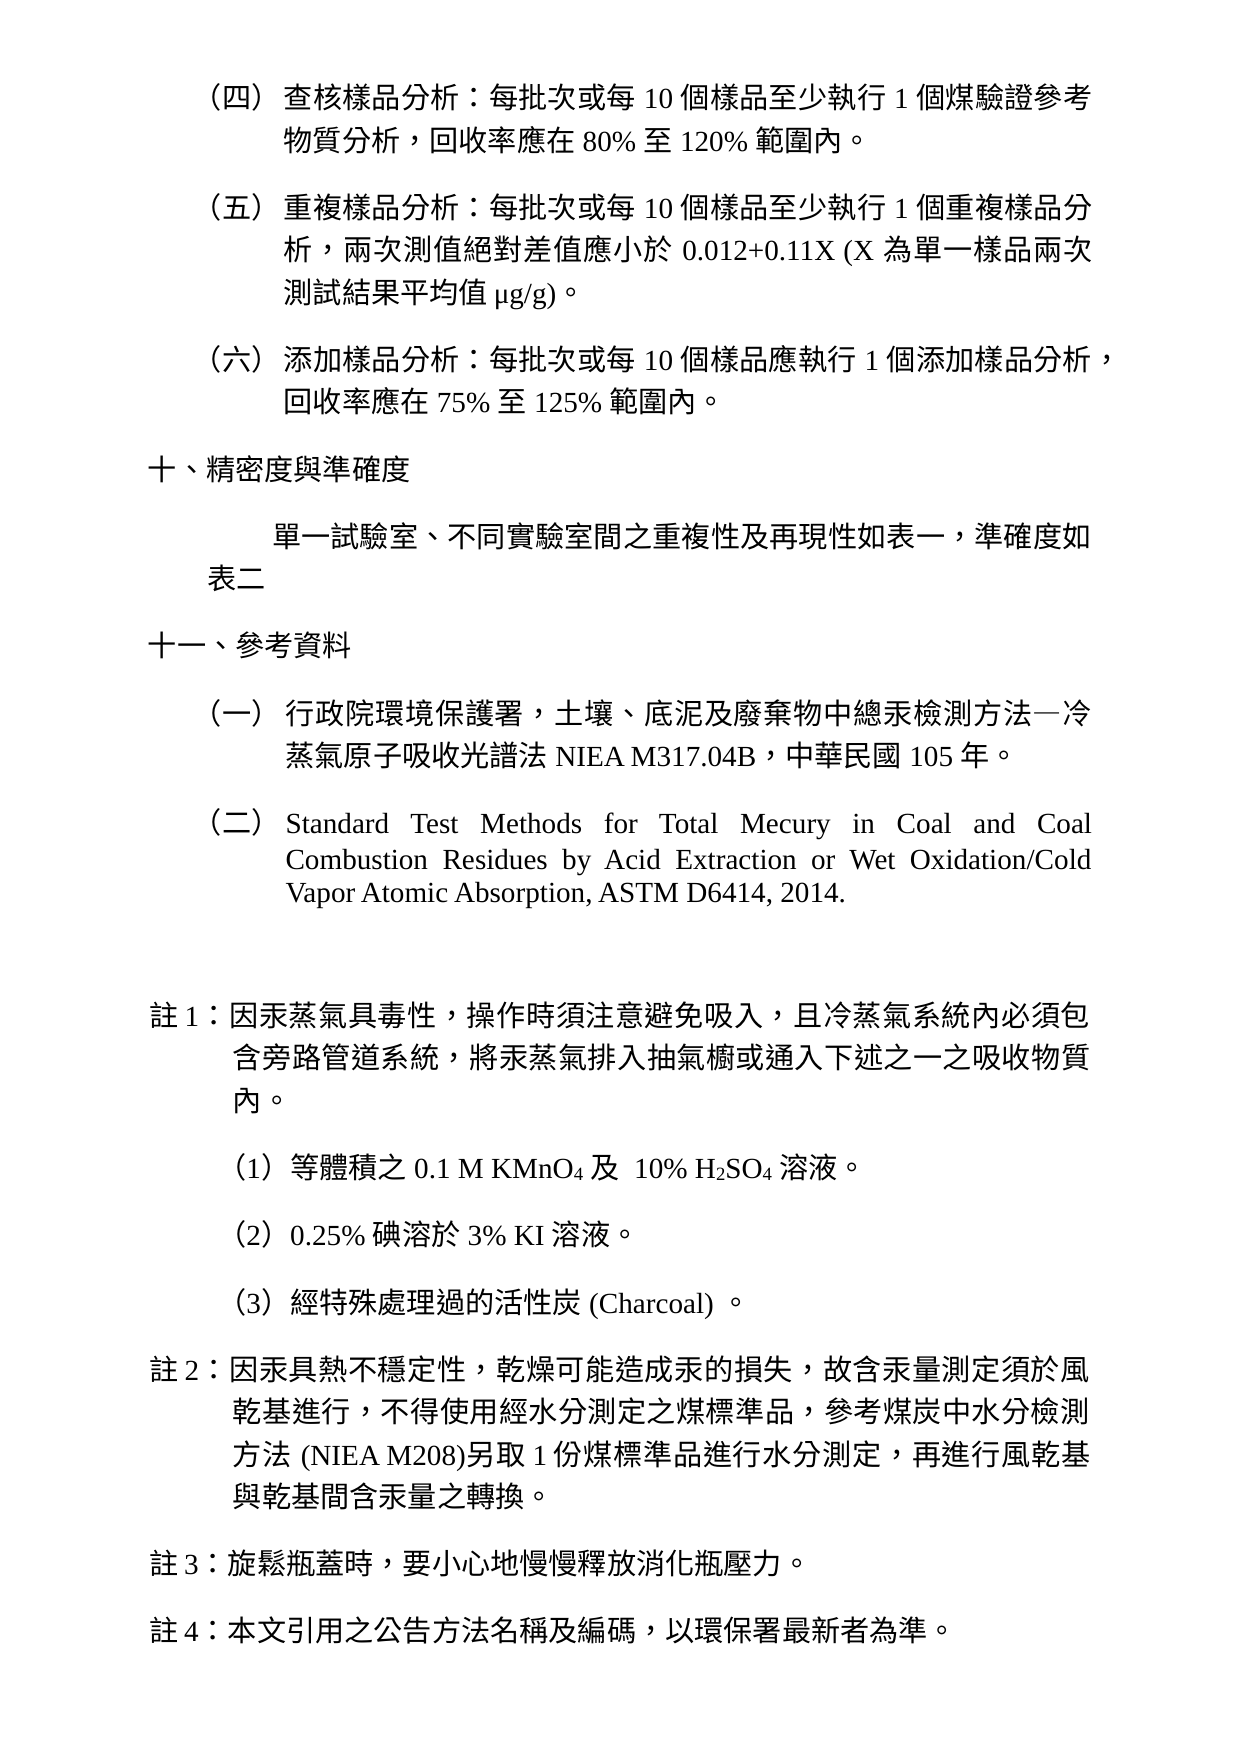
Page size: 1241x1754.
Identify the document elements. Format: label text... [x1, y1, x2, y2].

text 註4：本文引用之公告方法名稱及編碼，以環保署最新者為準。 [149, 1608, 1092, 1650]
text 註3：旋鬆瓶蓋時，要小心地慢慢釋放消化瓶壓力。 [149, 1541, 1092, 1583]
list Standard Test Methods for Total Mecury in Coal and Coal Combustion Residues by Acid Extraction or Wet Oxidation/Cold Vapor Atomic Absorption, ASTM D6414, 2014. [193, 800, 1092, 909]
list 添加樣品分析：每批次或每 10 個樣品應執行 1 個添加樣品分析，回收率應在 75% 至 125% 範圍內。 [193, 336, 1092, 421]
text （3）經特殊處理過的活性炭 (Charcoal) 。 [217, 1279, 1092, 1321]
text 註1：因汞蒸氣具毒性，操作時須注意避免吸入，且冷蒸氣系統內必須包含旁路管道系統，將汞蒸氣排入抽氣櫥或通入下述之一之吸收物質內。 [149, 993, 1092, 1119]
text （1）等體積之 0.1 M KMnO4 及 10% H2SO4 溶液。 [217, 1144, 1092, 1187]
list 精密度與準確度 [148, 446, 1092, 488]
text （2）0.25% 碘溶於 3% KI 溶液。 [217, 1212, 1092, 1254]
list 行政院環境保護署，土壤、底泥及廢棄物中總汞檢測方法—冷蒸氣原子吸收光譜法 NIEA M317.04B，中華民國 105 年。 [193, 690, 1092, 775]
list 重複樣品分析：每批次或每 10 個樣品至少執行 1 個重複樣品分析，兩次測值絕對差值應小於 0.012+0.11X (X 為單一樣品兩次測試結果平均值μg/g)。 [193, 184, 1092, 311]
text 註2：因汞具熱不穩定性，乾燥可能造成汞的損失，故含汞量測定須於風乾基進行，不得使用經水分測定之煤標準品，參考煤炭中水分檢測方法 (NIEA M208)另取1份煤標準品進行水分測定，再進行風乾基與乾基間含汞量之轉換。 [149, 1346, 1092, 1516]
list 參考資料 [148, 623, 1092, 665]
text 單一試驗室、不同實驗室間之重複性及再現性如表一，準確度如表二 [207, 513, 1092, 598]
list 查核樣品分析：每批次或每 10 個樣品至少執行 1 個煤驗證參考物質分析，回收率應在 80% 至 120% 範圍內。 [193, 75, 1092, 159]
